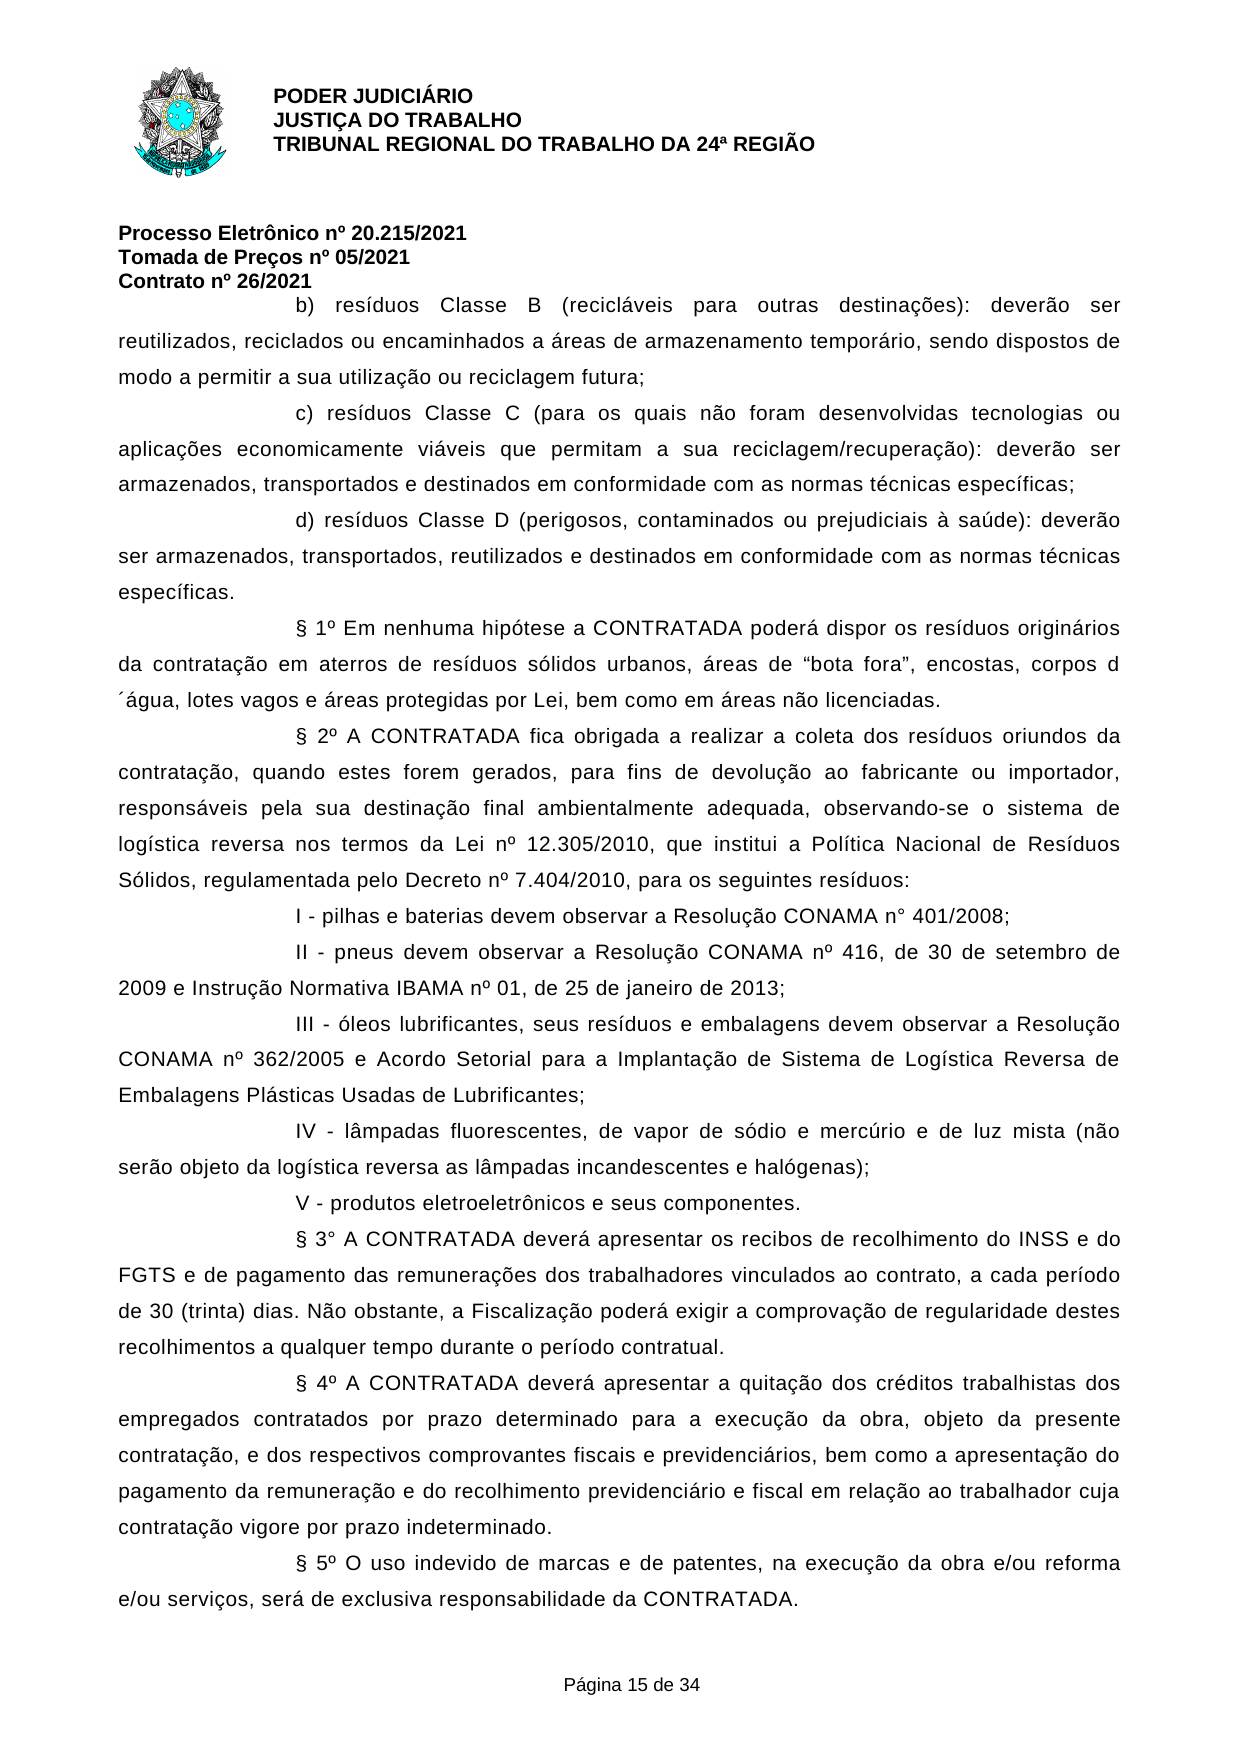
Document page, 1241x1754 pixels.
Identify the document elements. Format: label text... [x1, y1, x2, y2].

text II - pneus devem observar a Resolução CONAMA nº 416, de 30 de setembro de 2009 e Instrução Normativa IBAMA nº 01, de 25 de janeiro de 2013; [118, 939, 1122, 999]
text V - produtos eletroeletrônicos e seus componentes. [118, 1191, 1122, 1215]
text § 1º Em nenhuma hipótese a CONTRATADA poderá dispor os resíduos originários da contratação em aterros de resíduos sólidos urbanos, áreas de “bota fora”, encostas, corpos d´água, lotes vagos e áreas protegidas por Lei, bem como em áreas não licenciadas. [118, 616, 1122, 712]
text § 4º A CONTRATADA deverá apresentar a quitação dos créditos trabalhistas dos empregados contratados por prazo determinado para a execução da obra, objeto da presente contratação, e dos respectivos comprovantes fiscais e previdenciários, bem como a apresentação do pagamento da remuneração e do recolhimento previdenciário e fiscal em relação ao trabalhador cuja contratação vigore por prazo indeterminado. [118, 1371, 1122, 1538]
text III - óleos lubrificantes, seus resíduos e embalagens devem observar a Resolução CONAMA nº 362/2005 e Acordo Setorial para a Implantação de Sistema de Logística Reversa de Embalagens Plásticas Usadas de Lubrificantes; [118, 1011, 1122, 1107]
text c) resíduos Classe C (para os quais não foram desenvolvidas tecnologias ou aplicações economicamente viáveis que permitam a sua reciclagem/recuperação): deverão ser armazenados, transportados e destinados em conformidade com as normas técnicas específicas; [118, 400, 1122, 496]
text § 3° A CONTRATADA deverá apresentar os recibos de recolhimento do INSS e do FGTS e de pagamento das remunerações dos trabalhadores vinculados ao contrato, a cada período de 30 (trinta) dias. Não obstante, a Fiscalização poderá exigir a comprovação de regularidade destes recolhimentos a qualquer tempo durante o período contratual. [118, 1227, 1122, 1359]
picture [133, 66, 228, 178]
text b) resíduos Classe B (recicláveis para outras destinações): deverão ser reutilizados, reciclados ou encaminhados a áreas de armazenamento temporário, sendo dispostos de modo a permitir a sua utilização ou reciclagem futura; [118, 293, 1122, 388]
text d) resíduos Classe D (perigosos, contaminados ou prejudiciais à saúde): deverão ser armazenados, transportados, reutilizados e destinados em conformidade com as normas técnicas específicas. [118, 508, 1122, 604]
text I - pilhas e baterias devem observar a Resolução CONAMA n° 401/2008; [118, 903, 1122, 927]
text § 5º O uso indevido de marcas e de patentes, na execução da obra e/ou reforma e/ou serviços, será de exclusiva responsabilidade da CONTRATADA. [118, 1550, 1122, 1610]
text IV - lâmpadas fluorescentes, de vapor de sódio e mercúrio e de luz mista (não serão objeto da logística reversa as lâmpadas incandescentes e halógenas); [118, 1119, 1122, 1179]
text § 2º A CONTRATADA fica obrigada a realizar a coleta dos resíduos oriundos da contratação, quando estes forem gerados, para fins de devolução ao fabricante ou importador, responsáveis pela sua destinação final ambientalmente adequada, observando-se o sistema de logística reversa nos termos da Lei nº 12.305/2010, que institui a Política Nacional de Resíduos Sólidos, regulamentada pelo Decreto nº 7.404/2010, para os seguintes resíduos: [118, 724, 1122, 892]
